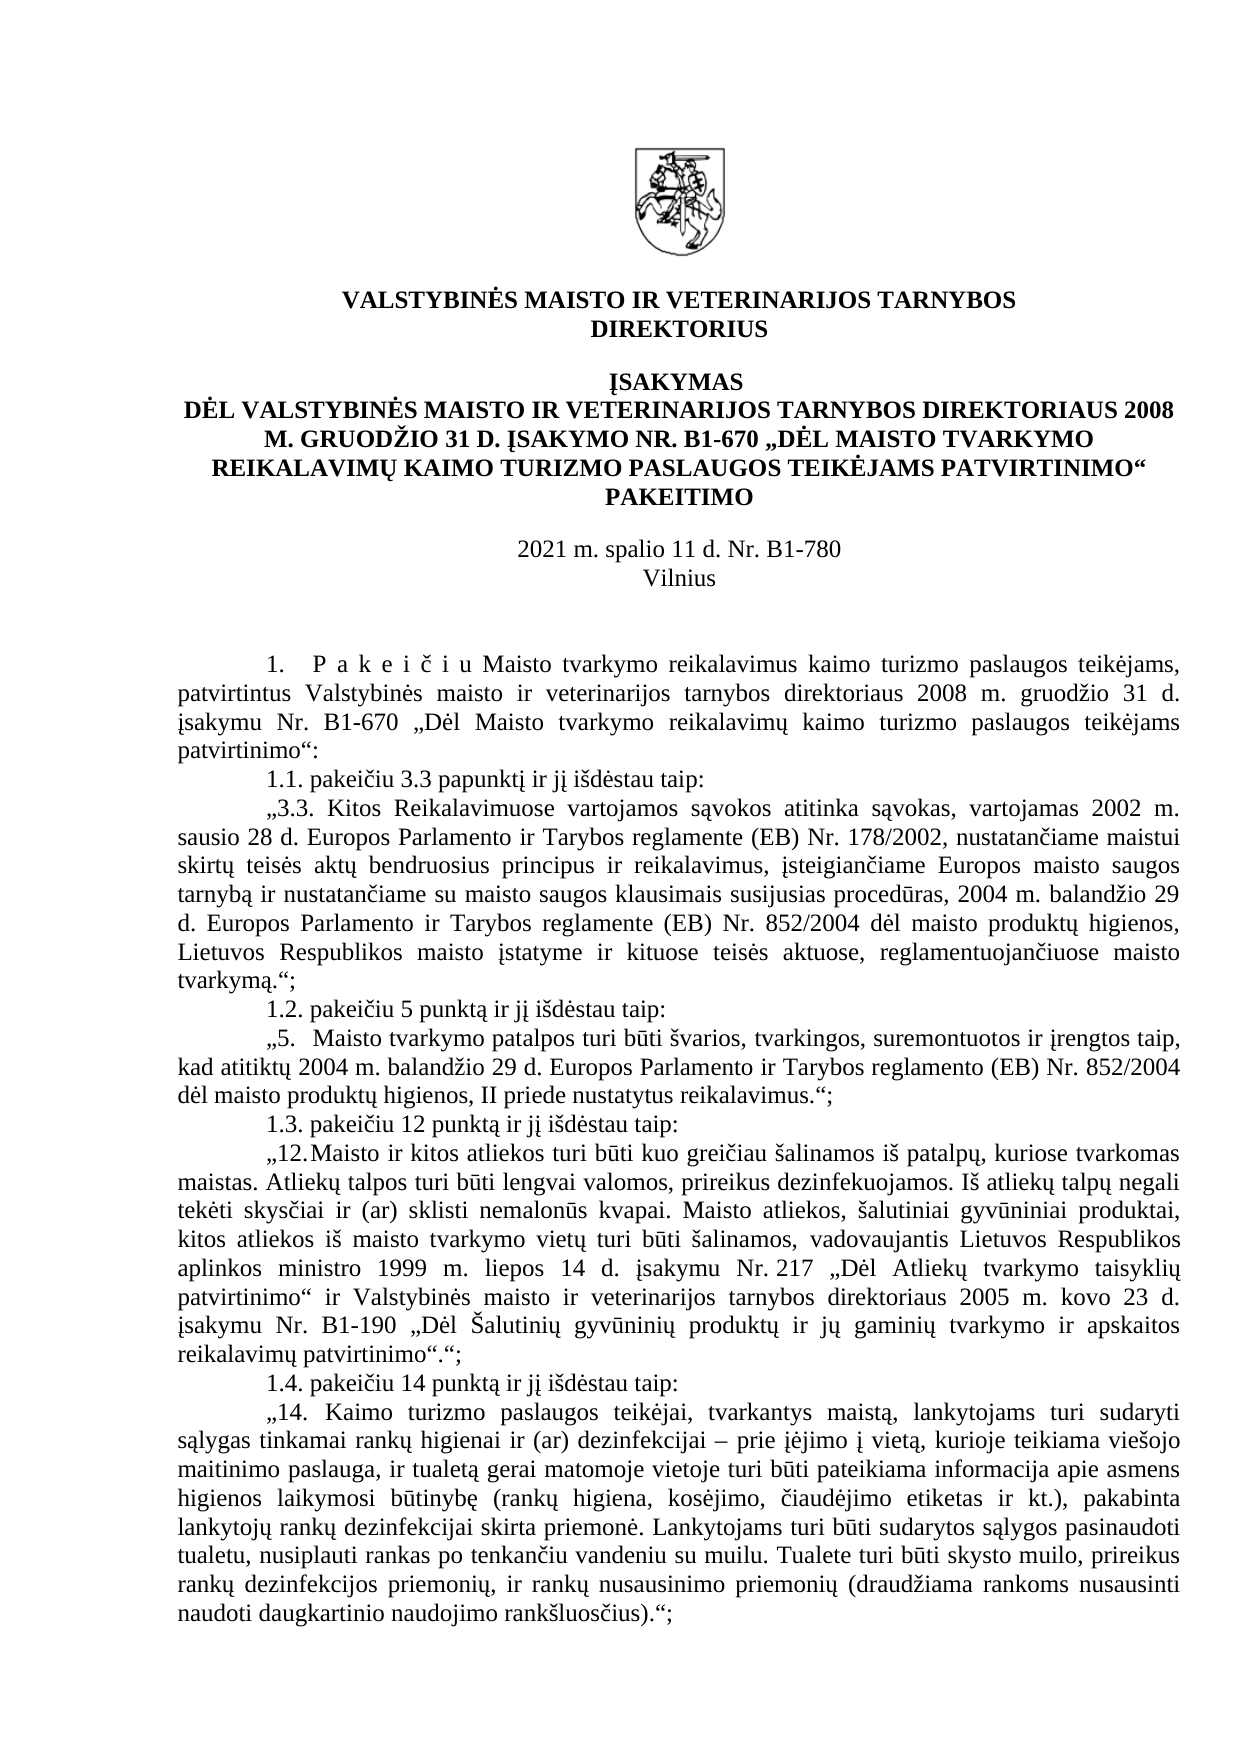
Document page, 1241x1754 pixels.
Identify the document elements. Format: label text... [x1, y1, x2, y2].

text 1.4. pakeičiu 14 punktą ir jį išdėstau taip: [177, 1368, 1181, 1397]
text Vilnius [177, 563, 1181, 592]
text 1.3. pakeičiu 12 punktą ir jį išdėstau taip: [177, 1109, 1181, 1138]
text ĮSAKYMAS [177, 367, 1181, 395]
text „3.3. Kitos Reikalavimuose vartojamos sąvokos atitinka sąvokas, vartojamas 2002 m. sausio 28 d. Europos Parlamento ir Tarybos reglamente (EB) Nr. 178/2002, nustatančiame maistui skirtų teisės aktų bendruosius principus ir reikalavimus, įsteigiančiame Europos maisto saugos tarnybą ir nustatančiame su maisto saugos klausimais susijusias procedūras, 2004 m. balandžio 29 d. Europos Parlamento ir Tarybos reglamente (EB) Nr. 852/2004 dėl maisto produktų higienos, Lietuvos Respublikos maisto įstatyme ir kituose teisės aktuose, reglamentuojančiuose maisto tvarkymą.“; [177, 793, 1181, 994]
text VALSTYBINĖS MAISTO IR VETERINARIJOS TARNYBOS [177, 285, 1181, 314]
text DĖL VALSTYBINĖS MAISTO IR VETERINARIJOS TARNYBOS DIREKTORIAUS 2008 m. gruodžio 31 d. ĮSAKYMO Nr. B1-670 „DĖL MAISTO TVARKYMO REIKALAVIMŲ KAIMO TURIZMO PASLAUGOS TEIKĖJAMS PATVIRTINIMO“ PAKEITIMO [177, 395, 1181, 510]
text 1. P a k e i č i u Maisto tvarkymo reikalavimus kaimo turizmo paslaugos teikėjams, patvirtintus Valstybinės maisto ir veterinarijos tarnybos direktoriaus 2008 m. gruodžio 31 d. įsakymu Nr. B1-670 „Dėl Maisto tvarkymo reikalavimų kaimo turizmo paslaugos teikėjams patvirtinimo“: [177, 649, 1181, 764]
text 2021 m. spalio 11 d. Nr. B1-780 [177, 534, 1181, 563]
text DIREKTORIUS [177, 314, 1181, 342]
text „14. Kaimo turizmo paslaugos teikėjai, tvarkantys maistą, lankytojams turi sudaryti sąlygas tinkamai rankų higienai ir (ar) dezinfekcijai – prie įėjimo į vietą, kurioje teikiama viešojo maitinimo paslauga, ir tualetą gerai matomoje vietoje turi būti pateikiama informacija apie asmens higienos laikymosi būtinybę (rankų higiena, kosėjimo, čiaudėjimo etiketas ir kt.), pakabinta lankytojų rankų dezinfekcijai skirta priemonė. Lankytojams turi būti sudarytos sąlygos pasinaudoti tualetu, nusiplauti rankas po tenkančiu vandeniu su muilu. Tualete turi būti skysto muilo, prireikus rankų dezinfekcijos priemonių, ir rankų nusausinimo priemonių (draudžiama rankoms nusausinti naudoti daugkartinio naudojimo rankšluosčius).“; [177, 1397, 1181, 1627]
text 1.2. pakeičiu 5 punktą ir jį išdėstau taip: [177, 994, 1181, 1023]
text „12. Maisto ir kitos atliekos turi būti kuo greičiau šalinamos iš patalpų, kuriose tvarkomas maistas. Atliekų talpos turi būti lengvai valomos, prireikus dezinfekuojamos. Iš atliekų talpų negali tekėti skysčiai ir (ar) sklisti nemalonūs kvapai. Maisto atliekos, šalutiniai gyvūniniai produktai, kitos atliekos iš maisto tvarkymo vietų turi būti šalinamos, vadovaujantis Lietuvos Respublikos aplinkos ministro 1999 m. liepos 14 d. įsakymu Nr. 217 „Dėl Atliekų tvarkymo taisyklių patvirtinimo“ ir Valstybinės maisto ir veterinarijos tarnybos direktoriaus 2005 m. kovo 23 d. įsakymu Nr. B1-190 „Dėl Šalutinių gyvūninių produktų ir jų gaminių tvarkymo ir apskaitos reikalavimų patvirtinimo“.“; [177, 1138, 1181, 1368]
text „5. Maisto tvarkymo patalpos turi būti švarios, tvarkingos, suremontuotos ir įrengtos taip, kad atitiktų 2004 m. balandžio 29 d. Europos Parlamento ir Tarybos reglamento (EB) Nr. 852/2004 dėl maisto produktų higienos, II priede nustatytus reikalavimus.“; [177, 1023, 1181, 1109]
text 1.1. pakeičiu 3.3 papunktį ir jį išdėstau taip: [177, 764, 1181, 793]
